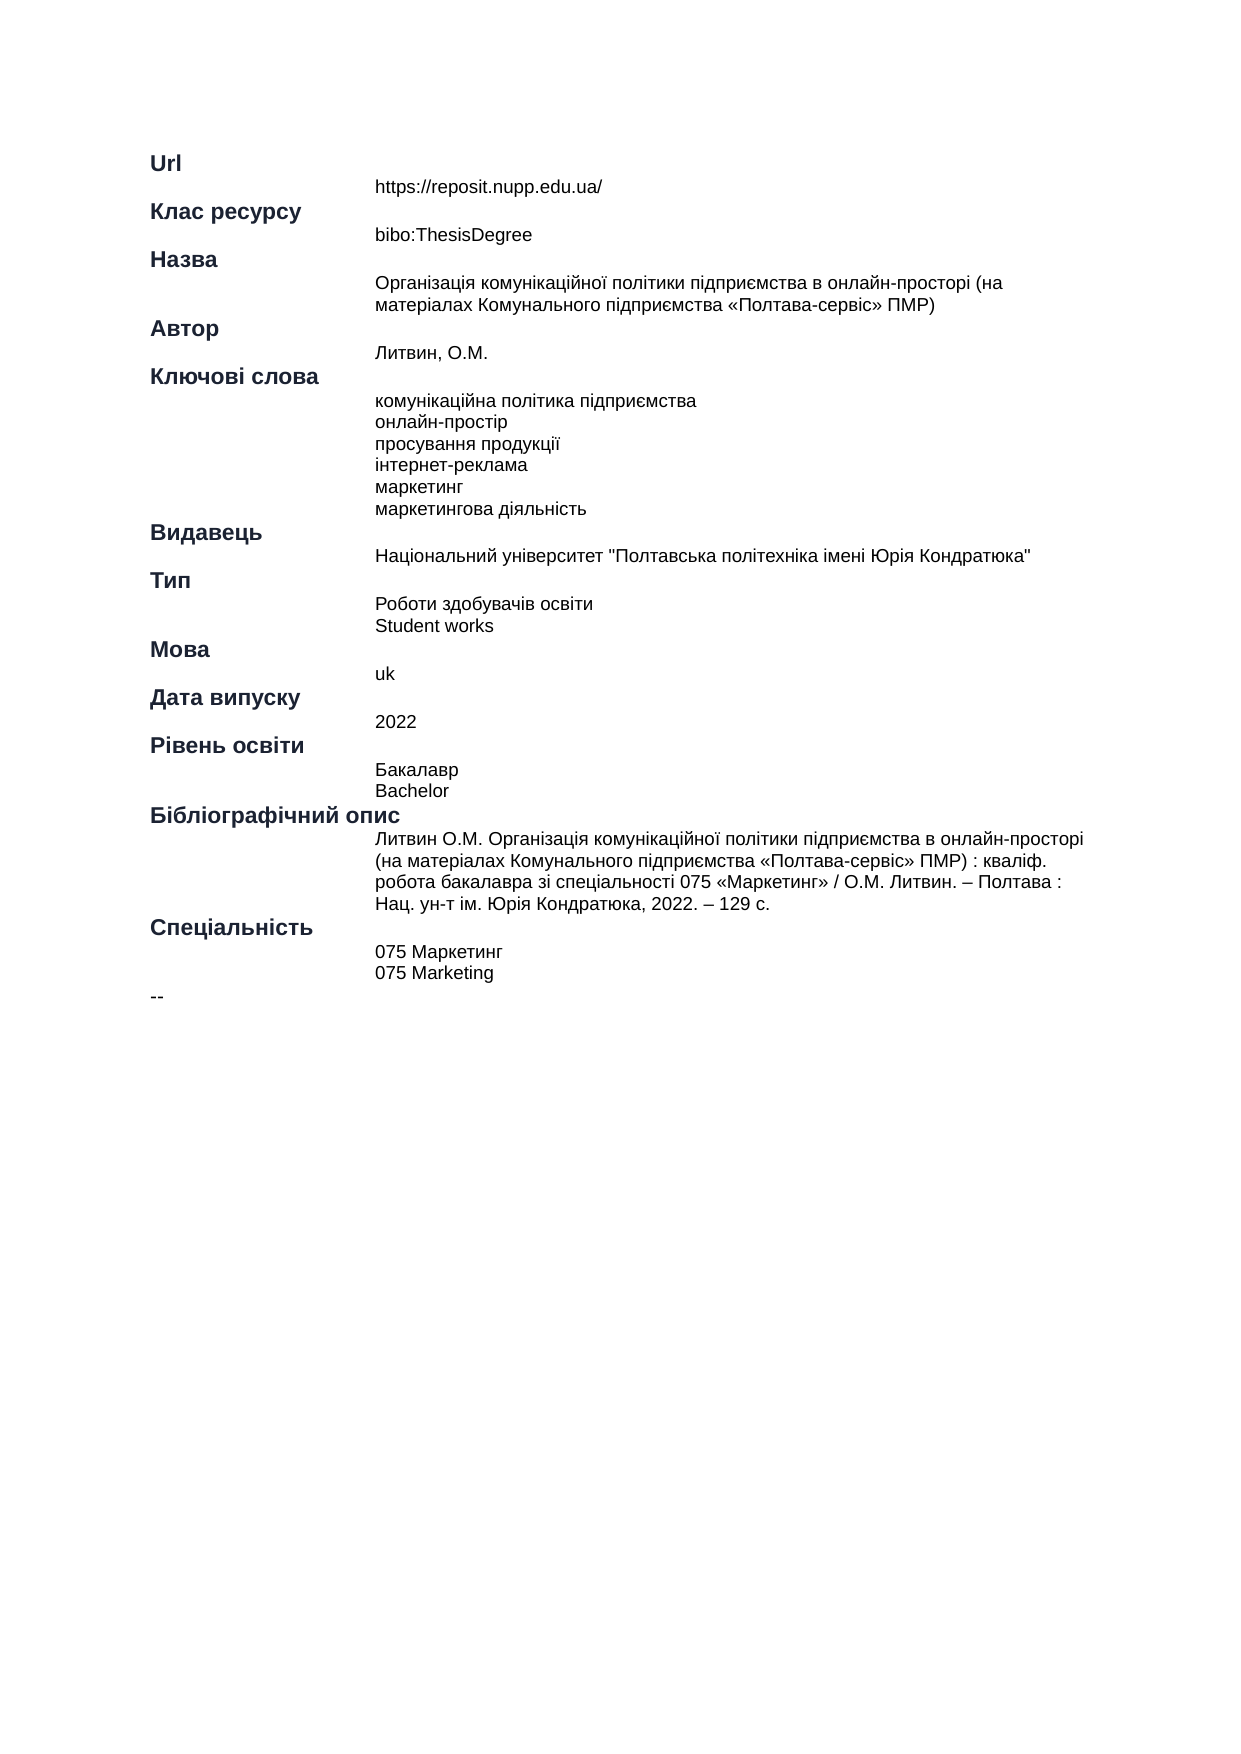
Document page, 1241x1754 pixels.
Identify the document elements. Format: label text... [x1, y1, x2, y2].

text Ключові слова [150, 363, 1090, 389]
text bibo:ThesisDegree [375, 224, 1090, 246]
text маркетингова діяльність [375, 497, 1090, 519]
text 2022 [375, 711, 1090, 732]
text https://reposit.nupp.edu.ua/ [375, 176, 1090, 198]
text Бакалавр [375, 758, 1090, 780]
text Рівень освіти [150, 732, 1090, 758]
text Видавець [150, 519, 1090, 545]
text Спеціальність [150, 914, 1090, 941]
text Національний університет "Полтавська політехніка імені Юрія Кондратюка" [375, 545, 1090, 567]
text Bachelor [375, 780, 1090, 802]
text Литвин О.М. Організація комунікаційної політики підприємства в онлайн-просторі (на матеріалах Комунального підприємства «Полтава-сервіс» ПМР) : кваліф. робота бакалавра зі спеціальності 075 «Маркетинг» / О.М. Литвин. – Полтава : Нац. ун-т ім. Юрія Кондратюка, 2022. – 129 с. [375, 828, 1090, 914]
text Мова [150, 636, 1090, 663]
text просування продукції [375, 433, 1090, 454]
text 075 Marketing [375, 962, 1090, 984]
text 075 Маркетинг [375, 941, 1090, 962]
text Назва [150, 246, 1090, 272]
text Автор [150, 315, 1090, 342]
text інтернет-реклама [375, 454, 1090, 476]
text Тип [150, 567, 1090, 593]
text Student works [375, 615, 1090, 636]
text Литвин, О.М. [375, 342, 1090, 363]
text комунікаційна політика підприємства [375, 389, 1090, 411]
text Організація комунікаційної політики підприємства в онлайн-просторі (на матеріалах Комунального підприємства «Полтава-сервіс» ПМР) [375, 272, 1090, 315]
text -- [150, 984, 1090, 1008]
text uk [375, 663, 1090, 684]
text Бібліографічний опис [150, 802, 1090, 828]
text Url [150, 150, 1090, 176]
text Клас ресурсу [150, 198, 1090, 224]
text маркетинг [375, 476, 1090, 497]
text Роботи здобувачів освіти [375, 593, 1090, 615]
text Дата випуску [150, 684, 1090, 711]
text онлайн-простір [375, 411, 1090, 433]
